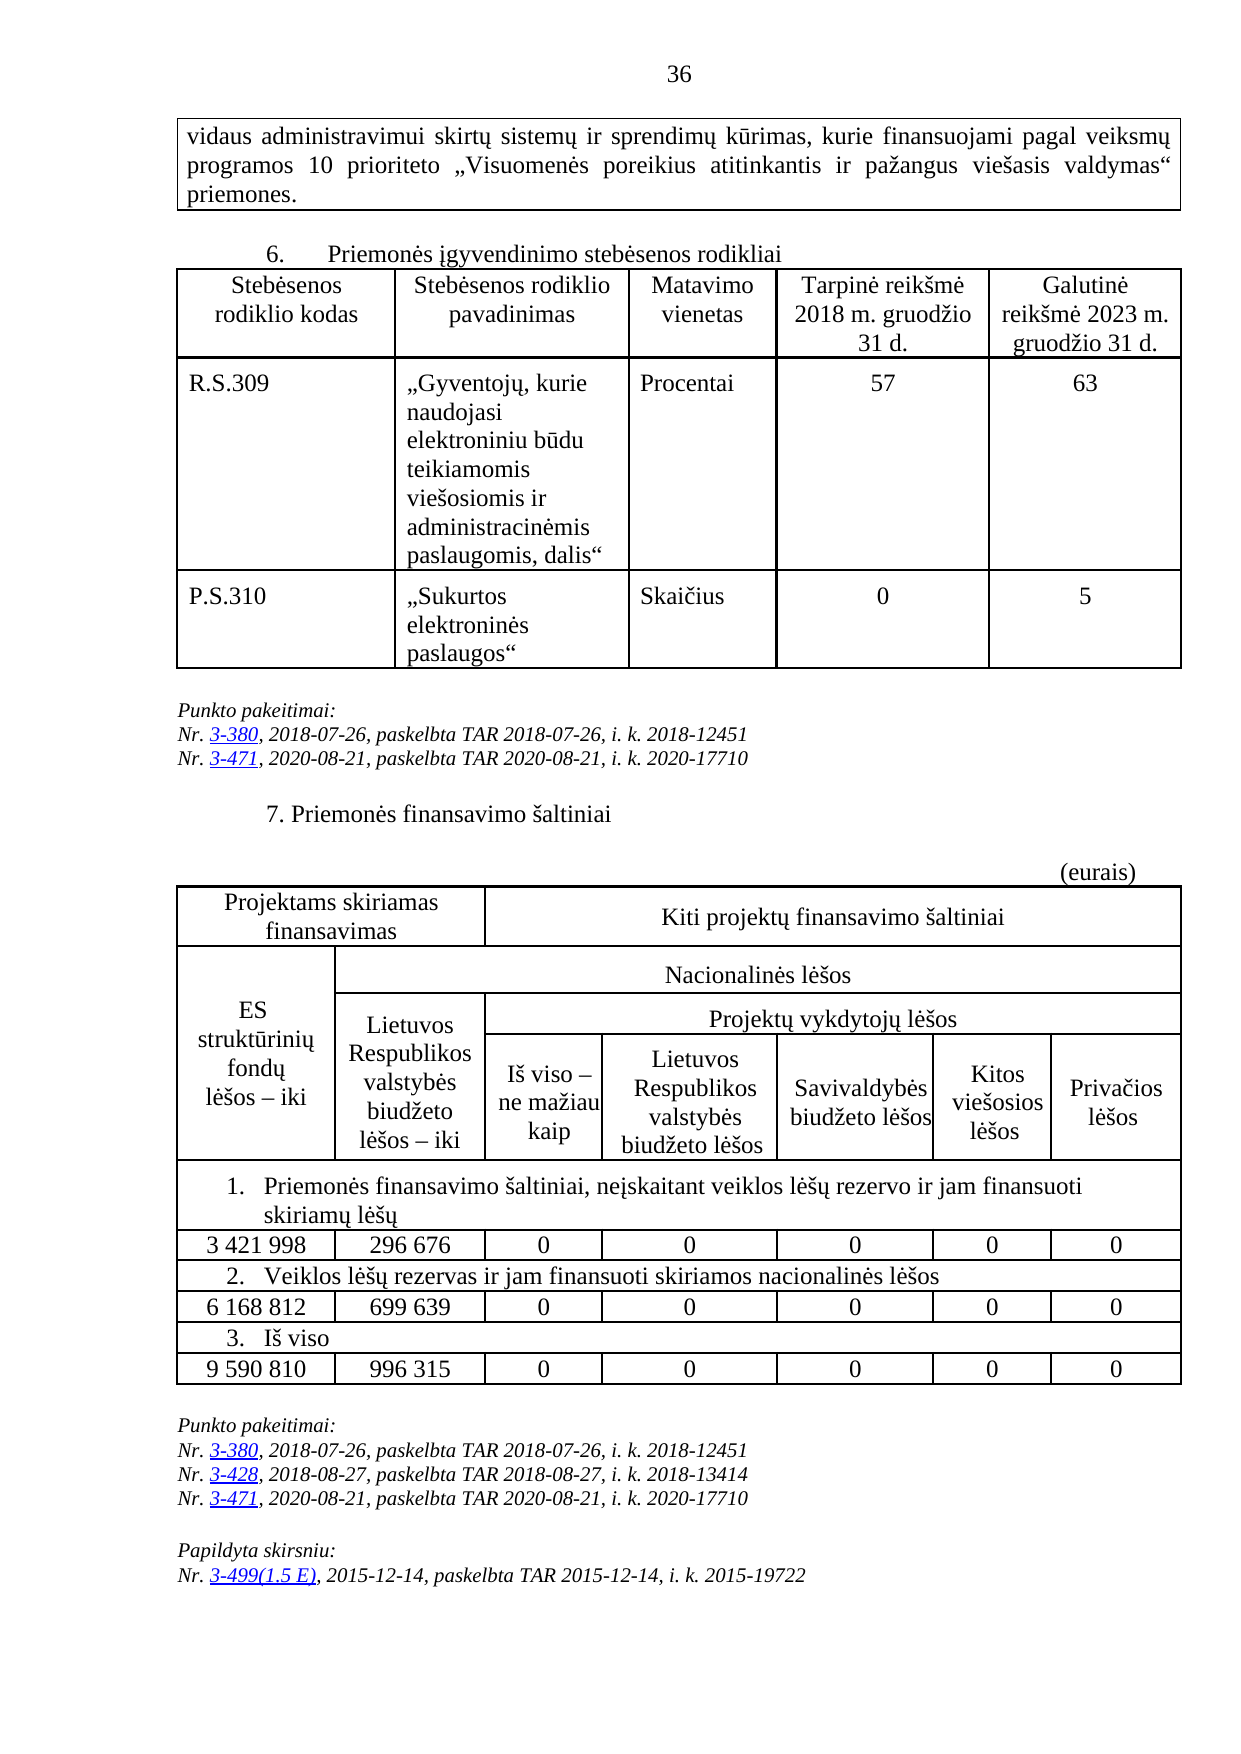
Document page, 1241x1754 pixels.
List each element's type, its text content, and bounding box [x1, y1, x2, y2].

table_header Stebėsenos rodiklio pavadinimas [396, 270, 628, 356]
table_cell 0 [486, 1231, 601, 1259]
table_cell 0 [603, 1231, 776, 1259]
table_cell 0 [934, 1292, 1050, 1321]
text Punkto pakeitimai: [177, 1413, 1181, 1437]
text Nr. 3-471, 2020-08-21, paskelbta TAR 2020-08-21, i. k. 2020-17710 [177, 746, 1181, 770]
table_cell Lietuvos Respublikos valstybės biudžeto lėšos [603, 1035, 776, 1159]
table_cell 0 [934, 1354, 1050, 1383]
table_cell 0 [934, 1231, 1050, 1259]
table_cell Lietuvos Respublikos valstybės biudžeto lėšos – iki [336, 994, 484, 1159]
table_header Projektams skiriamas finansavimas [178, 888, 484, 945]
table_header Tarpinė reikšmė 2018 m. gruodžio 31 d. [778, 270, 988, 356]
table_cell 63 [990, 359, 1180, 569]
table_cell Savivaldybės biudžeto lėšos [778, 1035, 932, 1159]
table_cell 3. Iš viso [178, 1323, 1180, 1352]
table_cell Procentai [630, 359, 775, 569]
table_cell 296 676 [336, 1231, 484, 1259]
table_cell 3 421 998 [178, 1231, 334, 1259]
table_cell 9 590 810 [178, 1354, 334, 1383]
table_header Kiti projektų finansavimo šaltiniai [486, 888, 1180, 945]
table_cell 0 [603, 1292, 776, 1321]
text 7. Priemonės finansavimo šaltiniai [266, 799, 1181, 828]
table_cell 0 [1052, 1231, 1180, 1259]
table_cell Projektų vykdytojų lėšos [486, 994, 1180, 1033]
text 6. Priemonės įgyvendinimo stebėsenos rodikliai [177, 239, 1181, 268]
table_cell Skaičius [630, 571, 775, 667]
text Nr. 3-428, 2018-08-27, paskelbta TAR 2018-08-27, i. k. 2018-13414 [177, 1462, 1181, 1486]
table_cell 1. Priemonės finansavimo šaltiniai, neįskaitant veiklos lėšų rezervo ir jam finansuoti skiriamų lėšų [178, 1161, 1180, 1228]
table_cell 996 315 [336, 1354, 484, 1383]
table_cell P.S.310 [178, 571, 394, 667]
table_cell „Sukurtos elektroninės paslaugos“ [396, 571, 628, 667]
table_header Galutinė reikšmė 2023 m. gruodžio 31 d. [990, 270, 1180, 356]
text Nr. 3-471, 2020-08-21, paskelbta TAR 2020-08-21, i. k. 2020-17710 [177, 1486, 1181, 1510]
table_header Stebėsenos rodiklio kodas [178, 270, 394, 356]
text Nr. 3-499(1.5 E), 2015-12-14, paskelbta TAR 2015-12-14, i. k. 2015-19722 [177, 1562, 1181, 1587]
table_cell 0 [778, 1354, 932, 1383]
table_cell 0 [486, 1354, 601, 1383]
table_cell 2. Veiklos lėšų rezervas ir jam finansuoti skiriamos nacionalinės lėšos [178, 1261, 1180, 1290]
text Nr. 3-380, 2018-07-26, paskelbta TAR 2018-07-26, i. k. 2018-12451 [177, 722, 1181, 746]
text Nr. 3-380, 2018-07-26, paskelbta TAR 2018-07-26, i. k. 2018-12451 [177, 1437, 1181, 1462]
table_header Matavimo vienetas [630, 270, 775, 356]
table_cell 57 [778, 359, 988, 569]
table_cell Iš viso – ne mažiau kaip [486, 1035, 601, 1159]
table_cell 699 639 [336, 1292, 484, 1321]
table_cell 0 [1052, 1354, 1180, 1383]
text Punkto pakeitimai: [177, 698, 1181, 722]
table_cell 0 [778, 571, 988, 667]
table_cell „Gyventojų, kurie naudojasi elektroniniu būdu teikiamomis viešosiomis ir administracinėmis paslaugomis, dalis“ [396, 359, 628, 569]
table_cell Privačios lėšos [1052, 1035, 1180, 1159]
table_cell 0 [778, 1292, 932, 1321]
table_cell 0 [778, 1231, 932, 1259]
text (eurais) [303, 857, 1181, 885]
table_cell 0 [603, 1354, 776, 1383]
table_cell ES struktūrinių fondų lėšos – iki [178, 947, 334, 1159]
text Papildyta skirsniu: [177, 1538, 1181, 1562]
table_cell Nacionalinės lėšos [336, 947, 1180, 992]
text vidaus administravimui skirtų sistemų ir sprendimų kūrimas, kurie finansuojami pagal veiksmų programos 10 prioriteto „Visuomenės poreikius atitinkantis ir pažangus viešasis valdymas“ priemones. [178, 119, 1180, 209]
table_cell 0 [486, 1292, 601, 1321]
table_cell 6 168 812 [178, 1292, 334, 1321]
table_cell Kitos viešosios lėšos [934, 1035, 1050, 1159]
table_cell 5 [990, 571, 1180, 667]
table_cell R.S.309 [178, 359, 394, 569]
table_cell 0 [1052, 1292, 1180, 1321]
